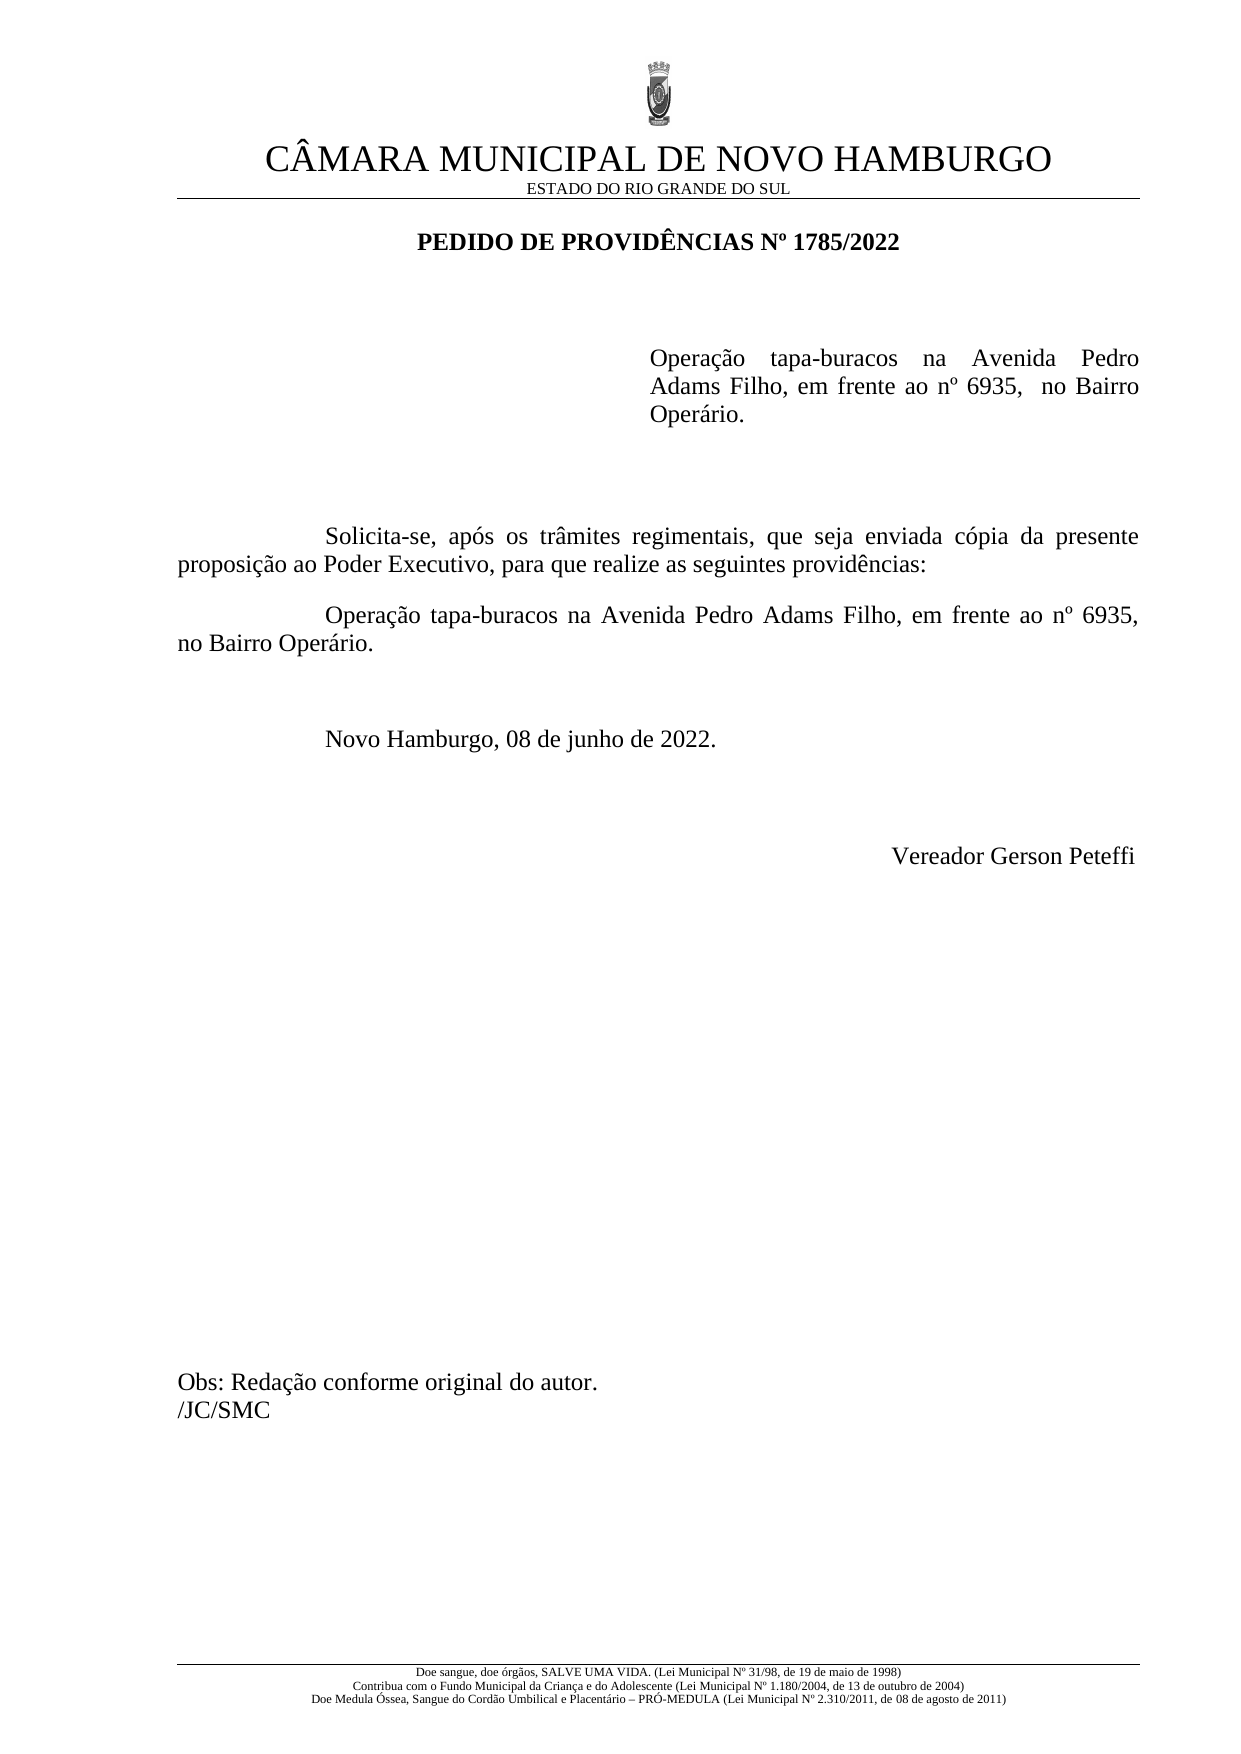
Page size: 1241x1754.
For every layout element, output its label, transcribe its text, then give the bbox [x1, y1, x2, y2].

text Vereador Gerson Peteffi [768, 842, 1140, 869]
text Obs: Redação conforme original do autor. [177, 1368, 1140, 1396]
text Novo Hamburgo, 08 de junho de 2022. [177, 726, 1140, 753]
text Solicita-se, após os trâmites regimentais, que seja enviada cópia da presente proposição ao Poder Executivo, para que realize as seguintes providências: [177, 522, 1140, 578]
text /JC/SMC [177, 1396, 1140, 1424]
text Operação tapa-buracos na Avenida Pedro Adams Filho, em frente ao nº 6935, no Bairro Operário. [177, 601, 1140, 657]
text PEDIDO DE PROVIDÊNCIAS Nº 1785/2022 [177, 228, 1140, 256]
text Operação tapa-buracos na Avenida Pedro Adams Filho, em frente ao nº 6935, no Bairro Operário. [649, 344, 1140, 428]
